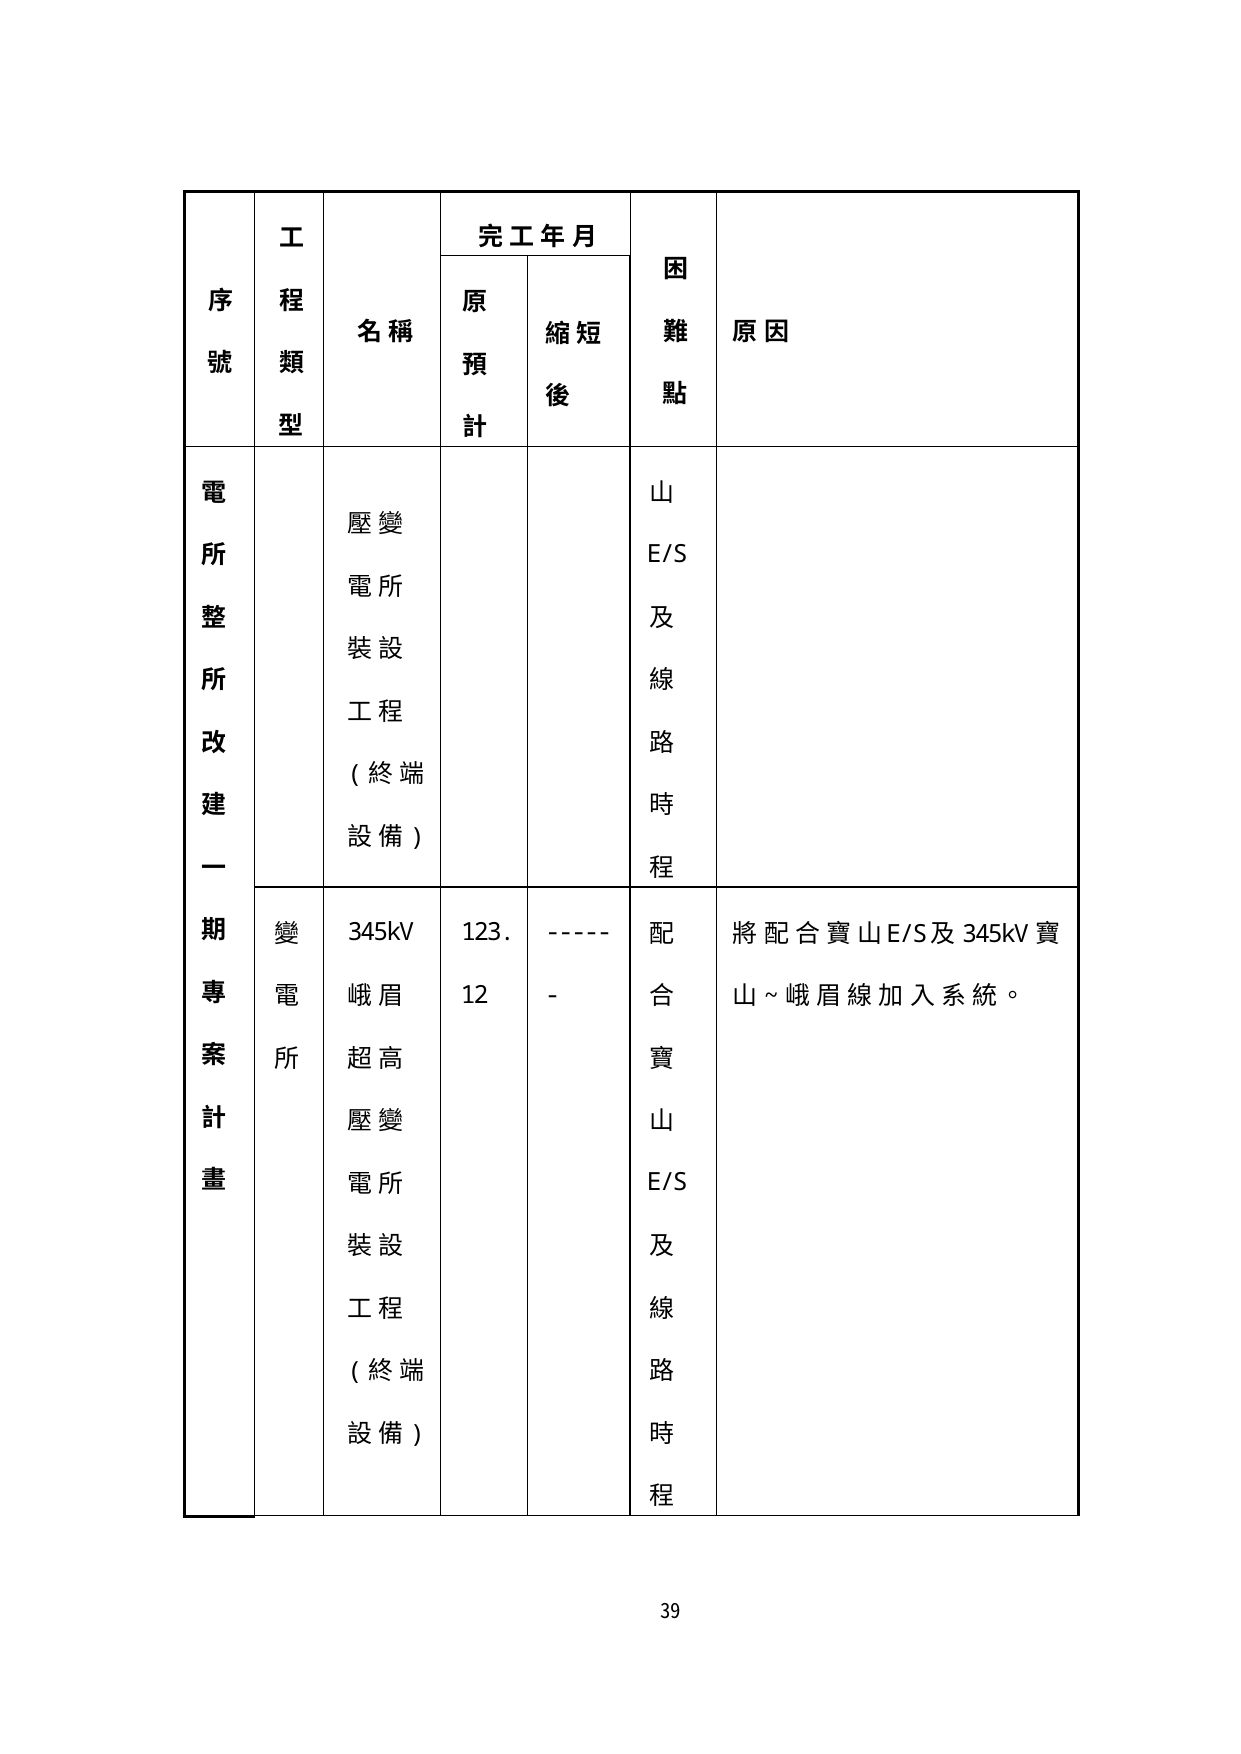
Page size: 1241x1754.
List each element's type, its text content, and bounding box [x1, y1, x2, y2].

table_cell 將配合寶山E/S及345kV寶山~峨眉線加入系統。 [717, 888, 1077, 1514]
table_cell ------ [528, 447, 629, 886]
table_cell [255, 447, 323, 886]
table_header 完工年月 [441, 193, 630, 255]
table_header 名稱 [324, 193, 440, 446]
table_cell 配合寶山E/S及線路時程 [631, 888, 716, 1514]
table_cell 電所整所改建一期專案計畫 [186, 447, 254, 1514]
table_cell [441, 447, 527, 886]
table_cell 山E/S及線路時程 [631, 447, 716, 886]
table_header 困難點 [631, 193, 716, 446]
table_cell 123.12 [441, 888, 527, 1514]
table_cell 壓變電所裝設工程(終端設備) [324, 447, 440, 886]
table_cell 變電所 [255, 888, 323, 1514]
table_cell 345kV峨眉超高壓變電所裝設工程(終端設備) [324, 888, 440, 1514]
table_header 原因 [717, 193, 1077, 446]
table_header 工程類型 [255, 193, 323, 446]
table_cell ------ [528, 888, 629, 1514]
table_header 序號 [186, 193, 254, 446]
table_cell 原預計 [441, 256, 527, 446]
table_cell [717, 447, 1077, 886]
table_cell 縮短後 [528, 256, 629, 446]
